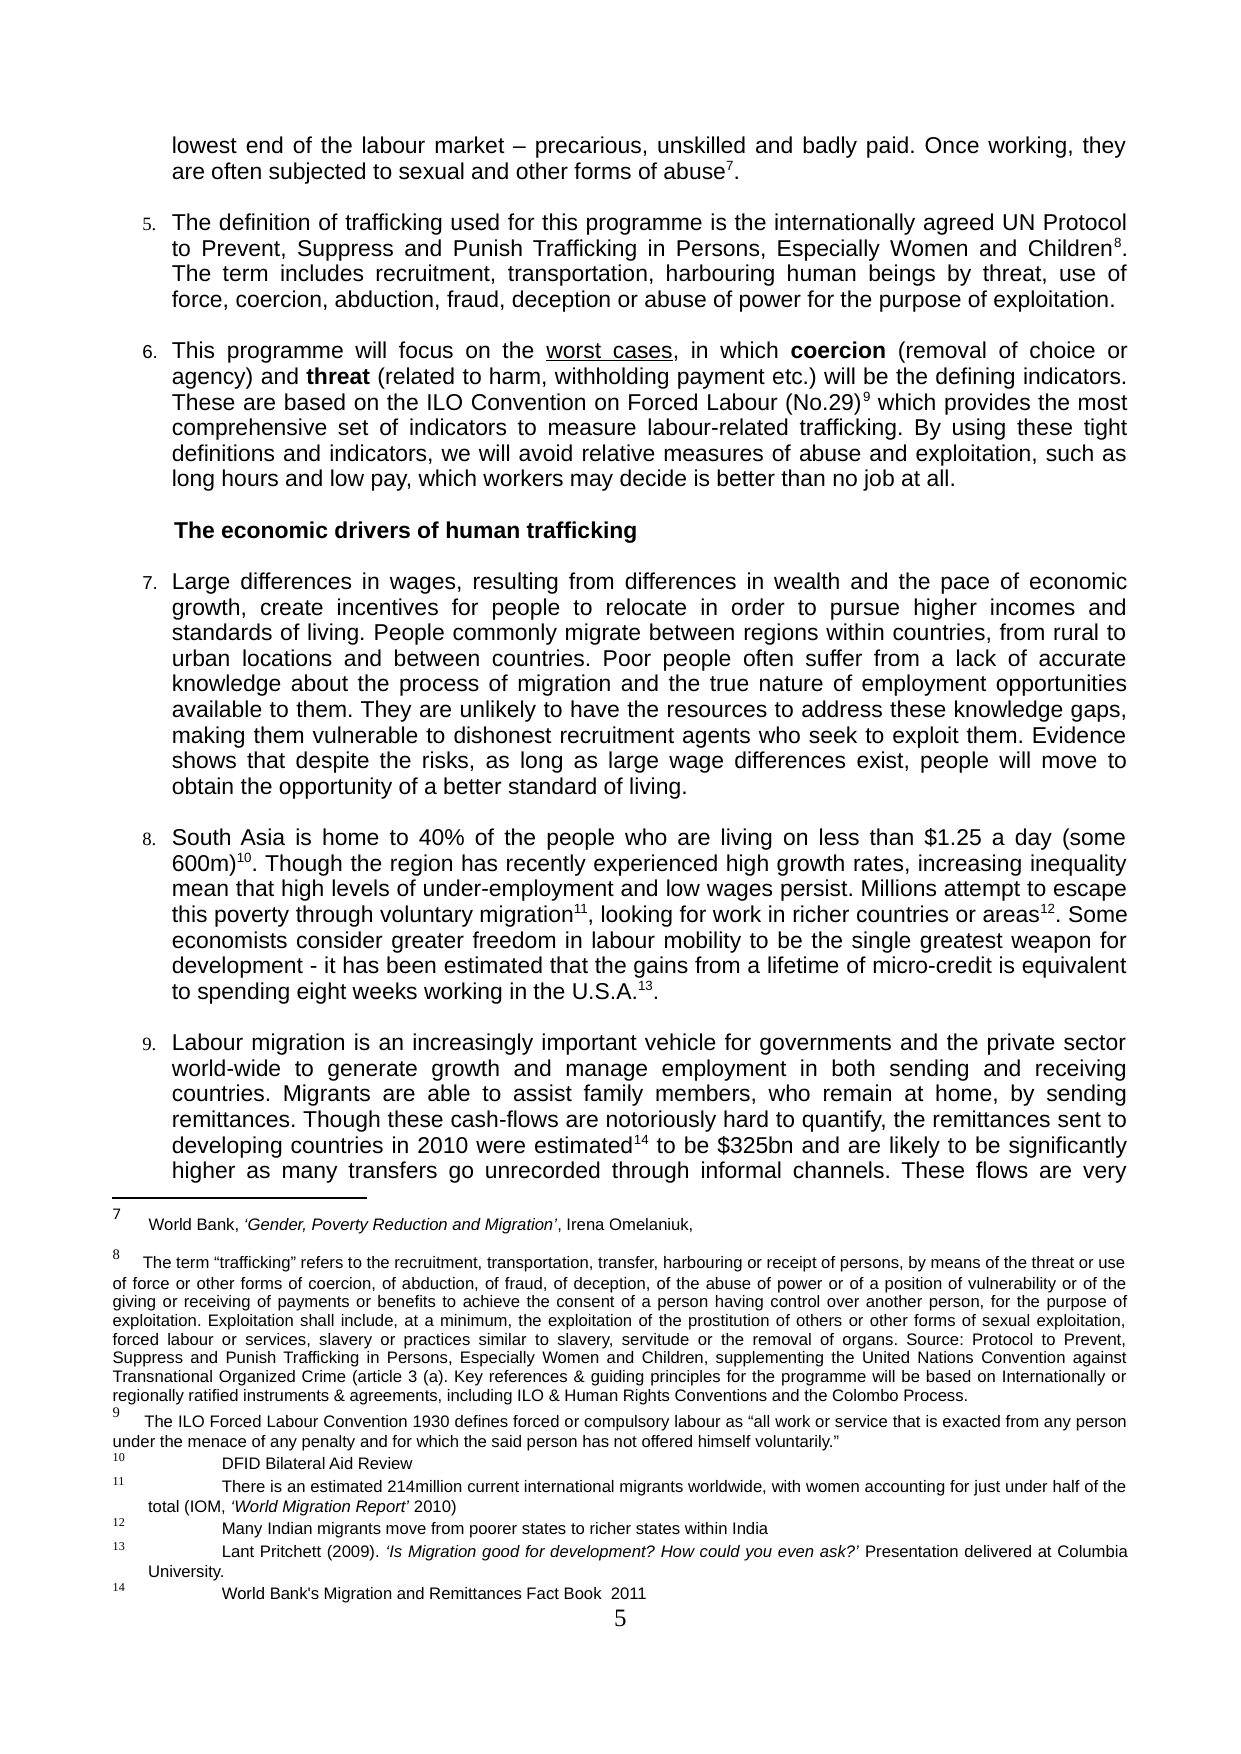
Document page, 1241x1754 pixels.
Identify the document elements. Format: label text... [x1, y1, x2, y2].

list Large differences in wages, resulting from differences in wealth and the pace of economic growth, create incentives for people to relocate in order to pursue higher incomes and standards of living. People commonly migrate between regions within countries, from rural to urban locations and between countries. Poor people often suffer from a lack of accurate knowledge about the process of migration and the true nature of employment opportunities available to them. They are unlikely to have the resources to address these knowledge gaps, making them vulnerable to dishonest recruitment agents who seek to exploit them. Evidence shows that despite the risks, as long as large wage differences exist, people will move to obtain the opportunity of a better standard of living. [142, 568, 1128, 799]
list South Asia is home to 40% of the people who are living on less than $1.25 a day (some 600m). Though the region has recently experienced high growth rates, increasing inequality mean that high levels of under-employment and low wages persist. Millions attempt to escape this poverty through voluntary migration, looking for work in richer countries or areas. Some economists consider greater freedom in labour mobility to be the single greatest weapon for development - it has been estimated that the gains from a lifetime of micro-credit is equivalent to spending eight weeks working in the U.S.A.. [142, 825, 1128, 1004]
list The term “trafficking” refers to the recruitment, transportation, transfer, harbouring or receipt of persons, by means of the threat or use of force or other forms of coercion, of abduction, of fraud, of deception, of the abuse of power or of a position of vulnerability or of the giving or receiving of payments or benefits to achieve the consent of a person having control over another person, for the purpose of exploitation. Exploitation shall include, at a minimum, the exploitation of the prostitution of others or other forms of sexual exploitation, forced labour or services, slavery or practices similar to slavery, servitude or the removal of organs. Source: Protocol to Prevent, Suppress and Punish Trafficking in Persons, Especially Women and Children, supplementing the United Nations Convention against Transnational Organized Crime (article 3 (a). Key references & guiding principles for the programme will be based on Internationally or regionally ratified instruments & agreements, including ILO & Human Rights Conventions and the Colombo Process. [112, 1246, 1128, 1405]
list World Bank's Migration and Remittances Fact Book 2011 [112, 1581, 1128, 1604]
list DFID Bilateral Aid Review [112, 1451, 1128, 1474]
list This programme will focus on the worst cases, in which coercion (removal of choice or agency) and threat (related to harm, withholding payment etc.) will be the defining indicators. These are based on the ILO Convention on Forced Labour (No.29) which provides the most comprehensive set of indicators to measure labour-related trafficking. By using these tight definitions and indicators, we will avoid relative measures of abuse and exploitation, such as long hours and low pay, which workers may decide is better than no job at all. [142, 338, 1128, 492]
list The ILO Forced Labour Convention 1930 defines forced or compulsory labour as “all work or service that is exacted from any person under the menace of any penalty and for which the said person has not offered himself voluntarily.” [112, 1405, 1128, 1451]
list Lant Pritchett (2009). ‘Is Migration good for development? How could you even ask?’ Presentation delivered at Columbia University. [112, 1539, 1128, 1581]
list World Bank, ‘Gender, Poverty Reduction and Migration’, Irena Omelaniuk, [112, 1204, 1128, 1238]
list Many Indian migrants move from poorer states to richer states within India [112, 1516, 1128, 1539]
text The economic drivers of human trafficking [112, 517, 1128, 543]
list There is an estimated 214million current international migrants worldwide, with women accounting for just under half of the total (IOM, ‘World Migration Report’ 2010) [112, 1474, 1128, 1516]
list Labour migration is an increasingly important vehicle for governments and the private sector world-wide to generate growth and manage employment in both sending and receiving countries. Migrants are able to assist family members, who remain at home, by sending remittances. Though these cash-flows are notoriously hard to quantify, the remittances sent to developing countries in 2010 were estimated to be $325bn and are likely to be significantly higher as many transfers go unrecorded through informal channels. These flows are very [142, 1030, 1128, 1183]
list lowest end of the labour market – precarious, unskilled and badly paid. Once working, they are often subjected to sexual and other forms of abuse. [142, 133, 1128, 184]
list The definition of trafficking used for this programme is the internationally agreed UN Protocol to Prevent, Suppress and Punish Trafficking in Persons, Especially Women and Children. The term includes recruitment, transportation, harbouring human beings by threat, use of force, coercion, abduction, fraud, deception or abuse of power for the purpose of exploitation. [142, 210, 1128, 312]
